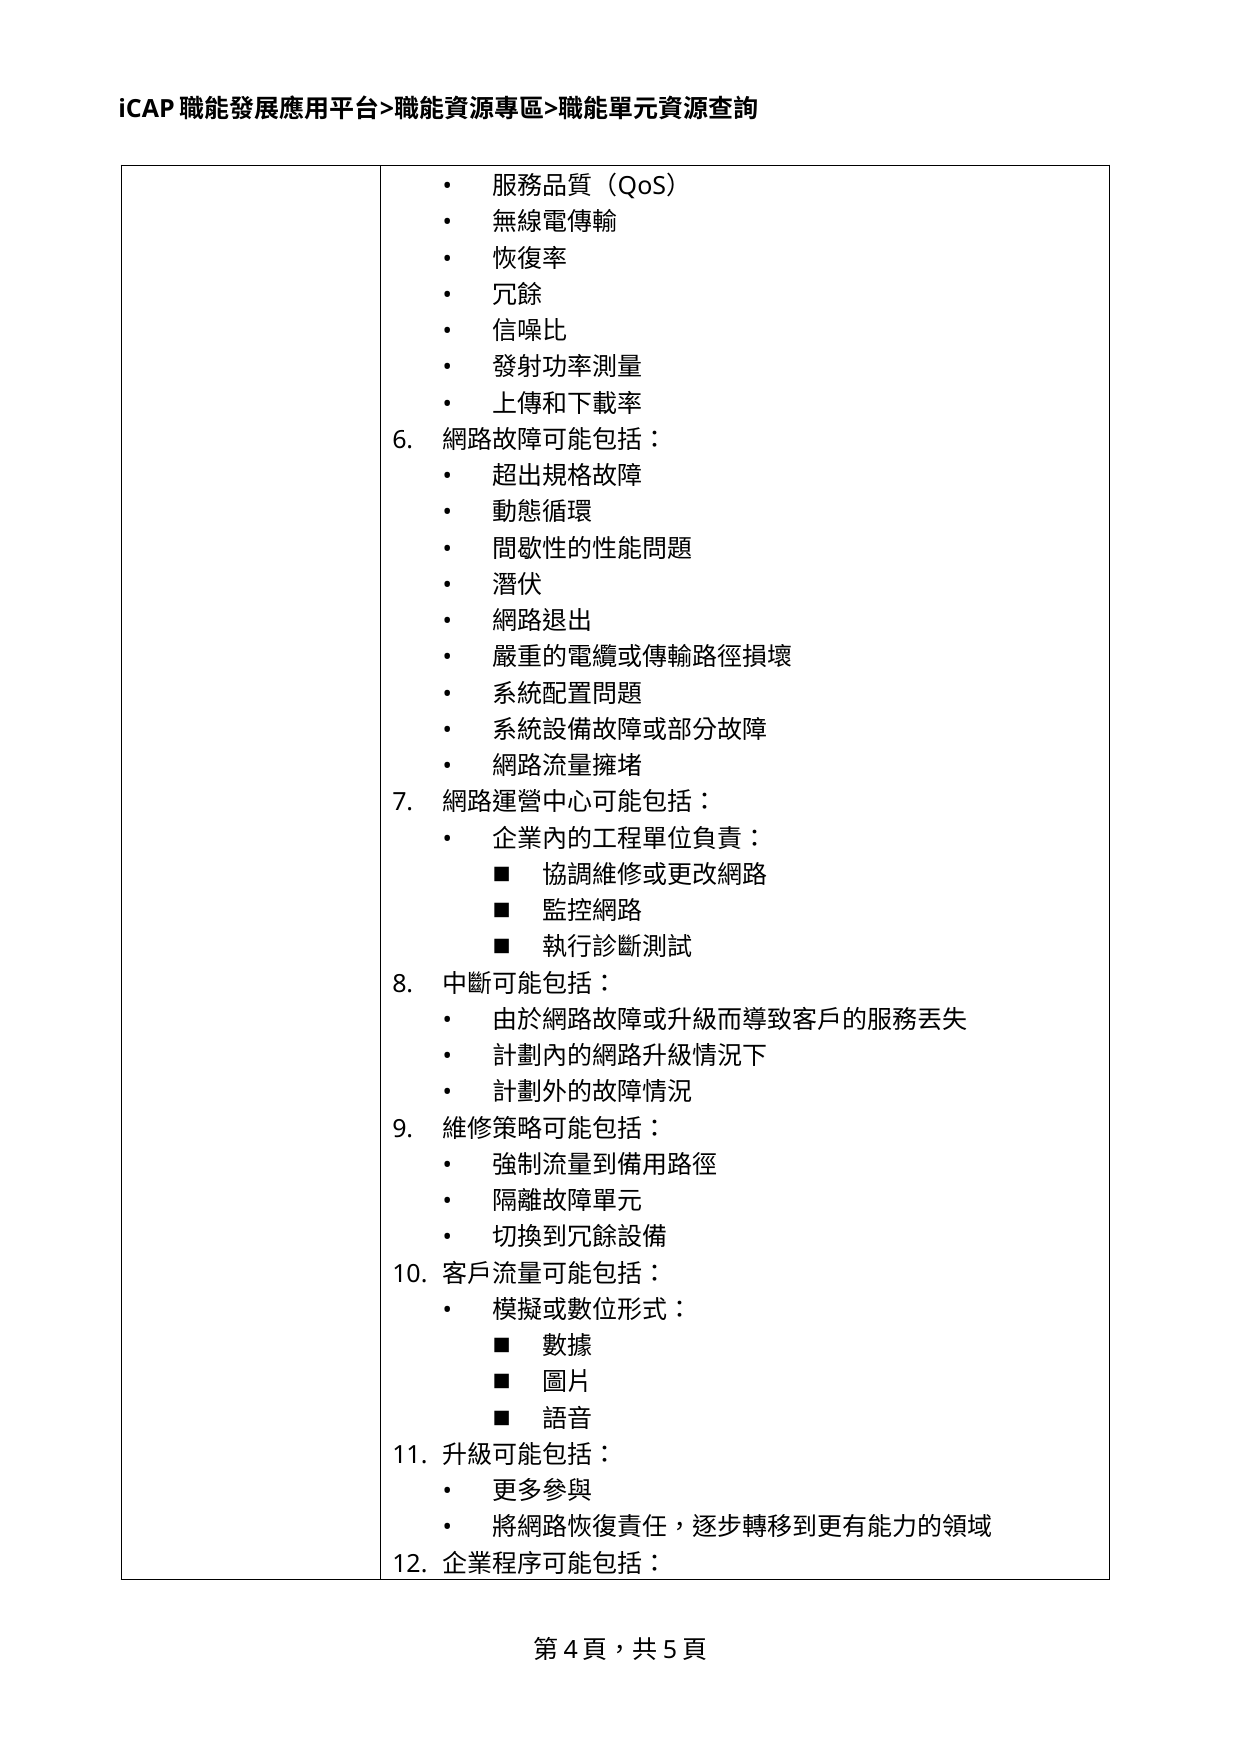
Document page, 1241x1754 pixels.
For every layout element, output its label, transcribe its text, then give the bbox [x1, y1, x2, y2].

table_cell [122, 166, 380, 1579]
table_cell 相關數據可能包括： 警報條件 客戶報告 事件歷史 事件日誌 服務水準下降 從遠端詢問測試結果 背景和背景訊息可能包括： 客戶報告 環境因素 故障歷史 以前的報告 適當的文件可能包括： 製造商的技術文件 測試程序 故障排除和警報參考指南 測試設備可能包括： 誤碼率測試儀 通訊系統分析儀 數位分析儀 雷射光源 磁誤差減小儀 微波鏈路分析儀 調製分析儀 萬用表 光衰減器 光纖功率計 光損耗測試儀 振盪器 示波器 光時域反射計（OTDR） 模式生成器 裝有診斷程序的個人電腦 功率計 射頻（RF）微波測試儀 射頻掃描測試儀 訊號電平表 頻譜分析 傳輸測量裝置 電壓駐波比（VSWR）計 適當的測試可能包括： 頻寬 阻塞 通話費率 擁堵 失真 漏失率 功能 干擾 潛伏 網路測試 光傳輸 丟包率 服務品質（QoS） 無線電傳輸 恢復率 冗餘 信噪比 發射功率測量 上傳和下載率 網路故障可能包括： 超出規格故障 動態循環 間歇性的性能問題 潛伏 網路退出 嚴重的電纜或傳輸路徑損壞 系統配置問題 系統設備故障或部分故障 網路流量擁堵 網路運營中心可能包括： 企業內的工程單位負責： 協調維修或更改網路 監控網路 執行診斷測試 中斷可能包括： 由於網路故障或升級而導致客戶的服務丟失 計劃內的網路升級情況下 計劃外的故障情況 維修策略可能包括： 強制流量到備用路徑 隔離故障單元 切換到冗餘設備 客戶流量可能包括： 模擬或數位形式： 數據 圖片 語音 升級可能包括： 更多參與 將網路恢復責任，逐步轉移到更有能力的領域 企業程序可能包括： 安裝 維護 報告 有關方面可能包括： 承包商 顧客 設備供應商和製造商 故障中心 個人報告故障 網路管理員 網路經理 網路運營中心人員 現場技術人員 現場經理 品質保證可能包括： 對日誌、報告和其他數據採取行動，以指導品質持續改進 更新日誌並報告安裝或維護活動 [381, 166, 1109, 1579]
